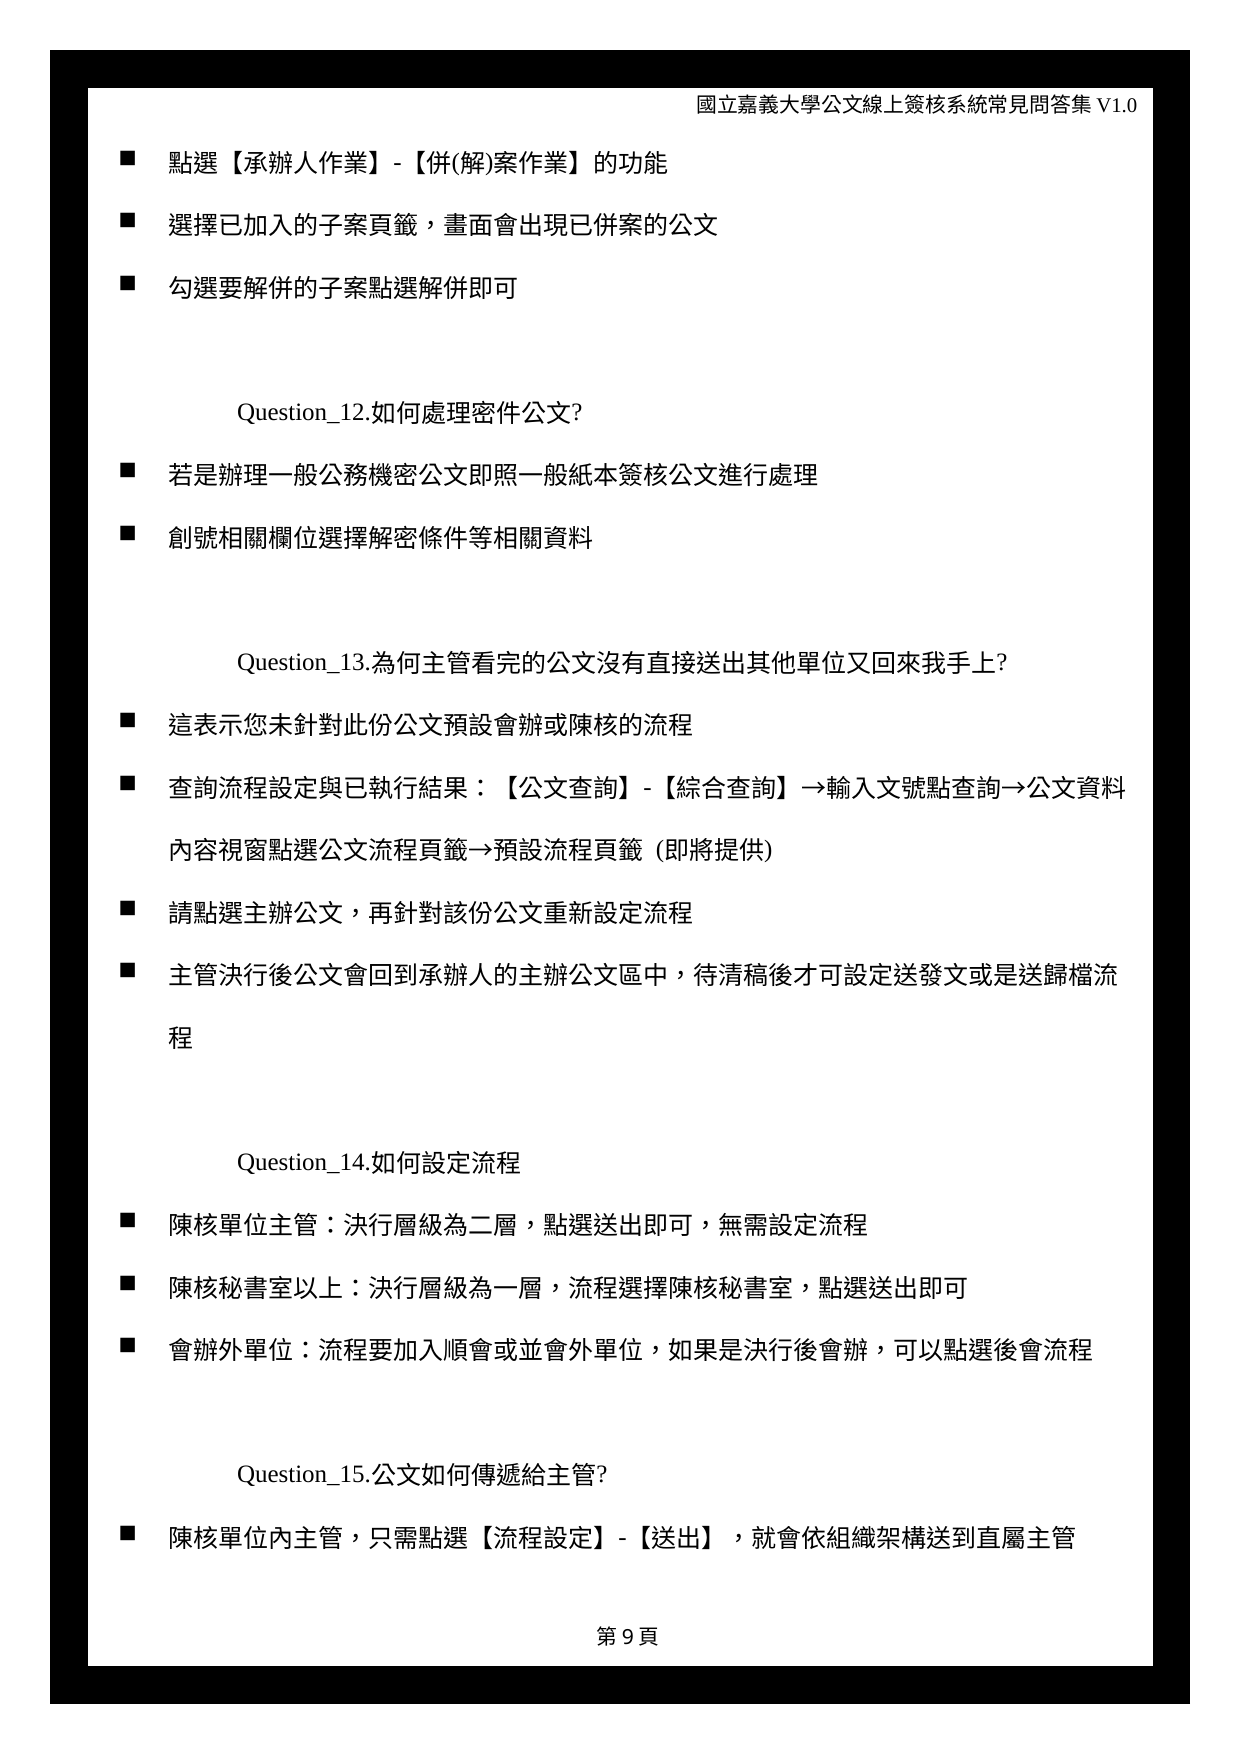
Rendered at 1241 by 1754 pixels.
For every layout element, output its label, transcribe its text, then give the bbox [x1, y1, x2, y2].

list 創號相關欄位選擇解密條件等相關資料 [118, 494, 1137, 557]
list 若是辦理一般公務機密公文即照一般紙本簽核公文進行處理 [118, 432, 1137, 494]
list 如何處理密件公文? [237, 369, 1137, 432]
list 這表示您未針對此份公文預設會辦或陳核的流程 [118, 682, 1137, 744]
list 選擇已加入的子案頁籤，畫面會出現已併案的公文 [118, 182, 1137, 244]
list 會辦外單位：流程要加入順會或並會外單位，如果是決行後會辦，可以點選後會流程 [118, 1307, 1137, 1369]
list 查詢流程設定與已執行結果：【公文查詢】-【綜合查詢】→輸入文號點查詢→公文資料內容視窗點選公文流程頁籤→預設流程頁籤 (即將提供) [118, 744, 1137, 869]
list 請點選主辦公文，再針對該份公文重新設定流程 [118, 869, 1137, 932]
list 點選【承辦人作業】-【併(解)案作業】的功能 [118, 119, 1137, 182]
list 如何設定流程 [237, 1119, 1137, 1182]
list 勾選要解併的子案點選解併即可 [118, 244, 1137, 307]
list 陳核單位主管：決行層級為二層，點選送出即可，無需設定流程 [118, 1182, 1137, 1244]
list 主管決行後公文會回到承辦人的主辦公文區中，待清稿後才可設定送發文或是送歸檔流程 [118, 932, 1137, 1057]
list 公文如何傳遞給主管? [237, 1432, 1137, 1494]
list 陳核單位內主管，只需點選【流程設定】-【送出】，就會依組織架構送到直屬主管 [118, 1494, 1137, 1557]
list 為何主管看完的公文沒有直接送出其他單位又回來我手上? [237, 619, 1137, 682]
list 陳核秘書室以上：決行層級為一層，流程選擇陳核秘書室，點選送出即可 [118, 1244, 1137, 1307]
